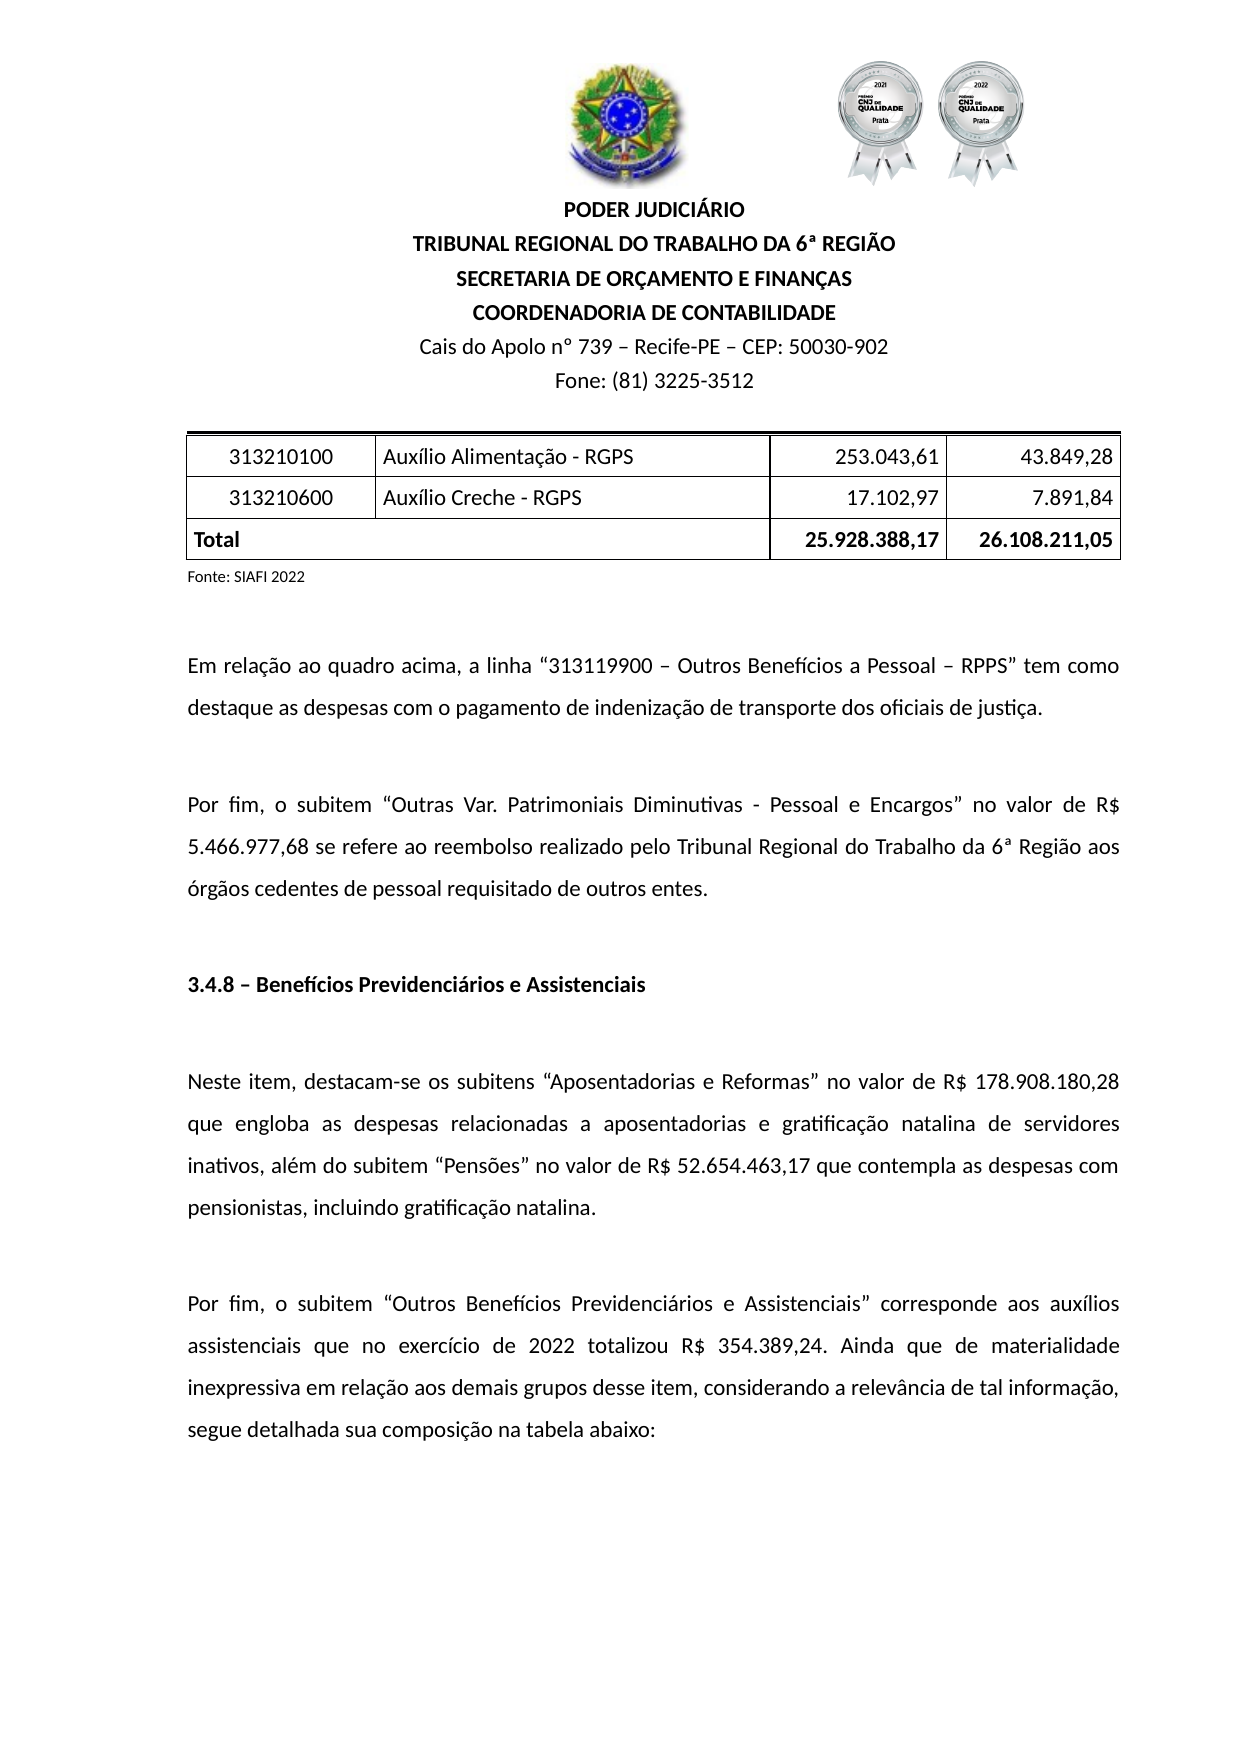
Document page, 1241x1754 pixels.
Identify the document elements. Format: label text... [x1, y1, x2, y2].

text Em relação ao quadro acima, a linha “313119900 – Outros Benefícios a Pessoal – RPPS” tem como destaque as despesas com o pagamento de indenização de transporte dos oficiais de justiça. [187, 651, 1121, 721]
table_cell Total [187, 519, 769, 559]
text Neste item, destacam-se os subitens “Aposentadorias e Reformas” no valor de R$ 178.908.180,28 que engloba as despesas relacionadas a aposentadorias e gratificação natalina de servidores inativos, além do subitem “Pensões” no valor de R$ 52.654.463,17 que contempla as despesas com pensionistas, incluindo gratificação natalina. [187, 1067, 1121, 1221]
table_cell 313210100 [187, 436, 375, 476]
table_cell Auxílio Creche - RGPS [376, 477, 769, 518]
picture [565, 63, 689, 189]
table_cell Auxílio Alimentação - RGPS [376, 436, 769, 476]
table_cell 43.849,28 [947, 436, 1120, 476]
text Por fim, o subitem “Outros Benefícios Previdenciários e Assistenciais” corresponde aos auxílios assistenciais que no exercício de 2022 totalizou R$ 354.389,24. Ainda que de materialidade inexpressiva em relação aos demais grupos desse item, considerando a relevância de tal informação, segue detalhada sua composição na tabela abaixo: [187, 1289, 1121, 1443]
text Fonte: SIAFI 2022 [187, 567, 1121, 587]
table_cell 26.108.211,05 [947, 519, 1120, 559]
table_cell 7.891,84 [947, 477, 1120, 518]
text Por fim, o subitem “Outras Var. Patrimoniais Diminutivas - Pessoal e Encargos” no valor de R$ 5.466.977,68 se refere ao reembolso realizado pelo Tribunal Regional do Trabalho da 6ª Região aos órgãos cedentes de pessoal requisitado de outros entes. [187, 790, 1121, 902]
table_cell 17.102,97 [771, 477, 946, 518]
table_cell 25.928.388,17 [771, 519, 946, 559]
text 3.4.8 – Benefícios Previdenciários e Assistenciais [187, 970, 1121, 998]
picture [818, 61, 1025, 188]
table_cell 313210600 [187, 477, 375, 518]
table_cell 253.043,61 [771, 436, 946, 476]
